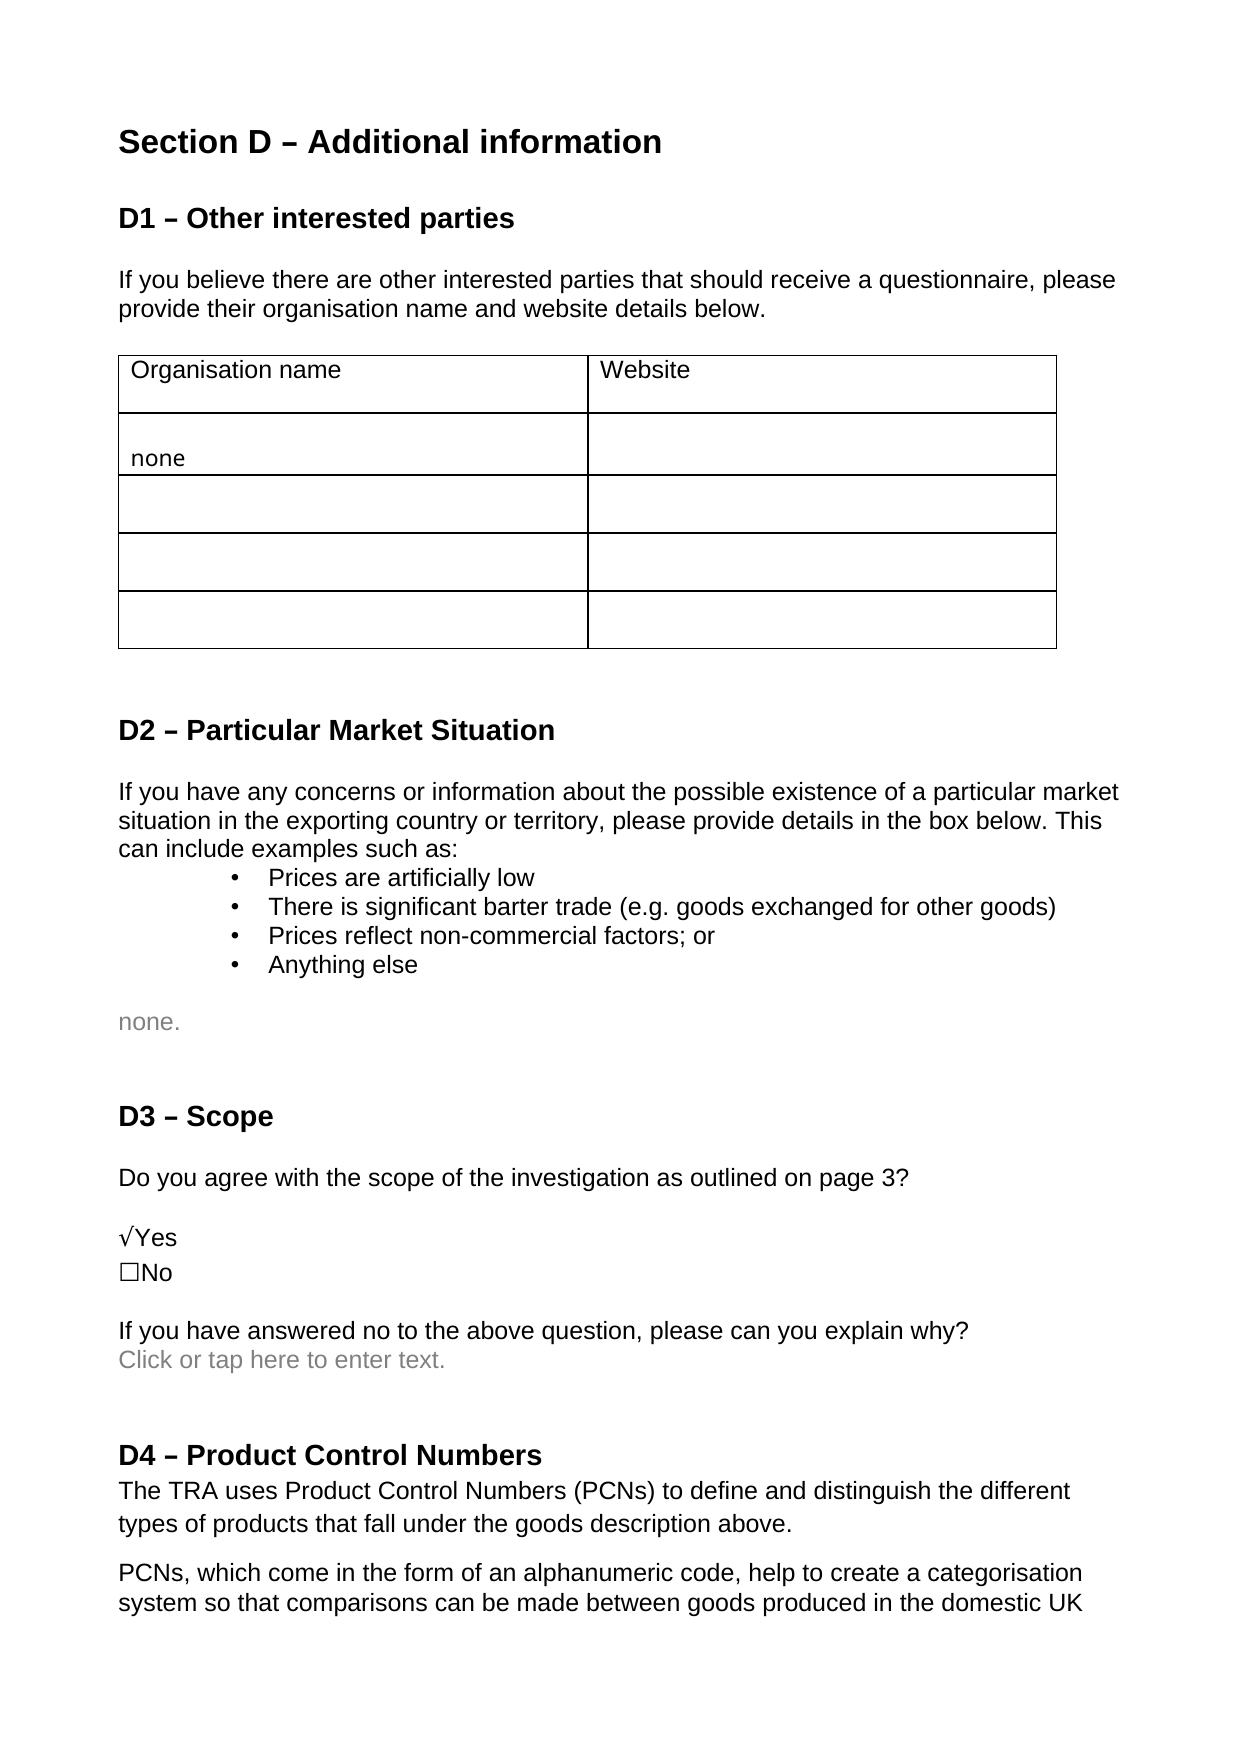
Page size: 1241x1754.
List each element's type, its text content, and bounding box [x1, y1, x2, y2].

text D4 – Product Control Numbers [118, 1434, 1122, 1474]
table_cell [119, 476, 587, 532]
text If you believe there are other interested parties that should receive a questionnaire, please provide their organisation name and website details below. [118, 265, 1122, 322]
table_cell [119, 534, 587, 590]
table_header Website [589, 356, 1056, 412]
text ☐No [118, 1254, 1122, 1288]
text Click or tap here to enter text. [118, 1345, 1122, 1374]
list Prices reflect non-commercial factors; or [231, 921, 1122, 950]
text D2 – Particular Market Situation [118, 709, 1122, 749]
list Prices are artificially low [231, 863, 1122, 892]
text PCNs, which come in the form of an alphanumeric code, help to create a categorisation system so that comparisons can be made between goods produced in the domestic UK [118, 1558, 1122, 1617]
text The TRA uses Product Control Numbers (PCNs) to define and distinguish the different types of products that fall under the goods description above. [118, 1476, 1122, 1540]
text If you have answered no to the above question, please can you explain why? [118, 1316, 1122, 1345]
list Anything else [231, 950, 1122, 979]
list There is significant barter trade (e.g. goods exchanged for other goods) [231, 892, 1122, 921]
text D3 – Scope [118, 1096, 1122, 1135]
table_cell [119, 592, 587, 648]
text D1 – Other interested parties [118, 197, 1122, 237]
table_cell [589, 592, 1056, 648]
text √Yes [118, 1220, 1122, 1254]
text none. [118, 1007, 1122, 1035]
table_cell none [119, 414, 587, 474]
text Do you agree with the scope of the investigation as outlined on page 3? [118, 1163, 1122, 1192]
table_cell [589, 534, 1056, 590]
table_header Organisation name [119, 356, 587, 412]
table_cell [589, 476, 1056, 532]
text Section D – Additional information [118, 118, 1122, 163]
table_cell [589, 414, 1056, 474]
text If you have any concerns or information about the possible existence of a particular market situation in the exporting country or territory, please provide details in the box below. This can include examples such as: [118, 777, 1122, 863]
